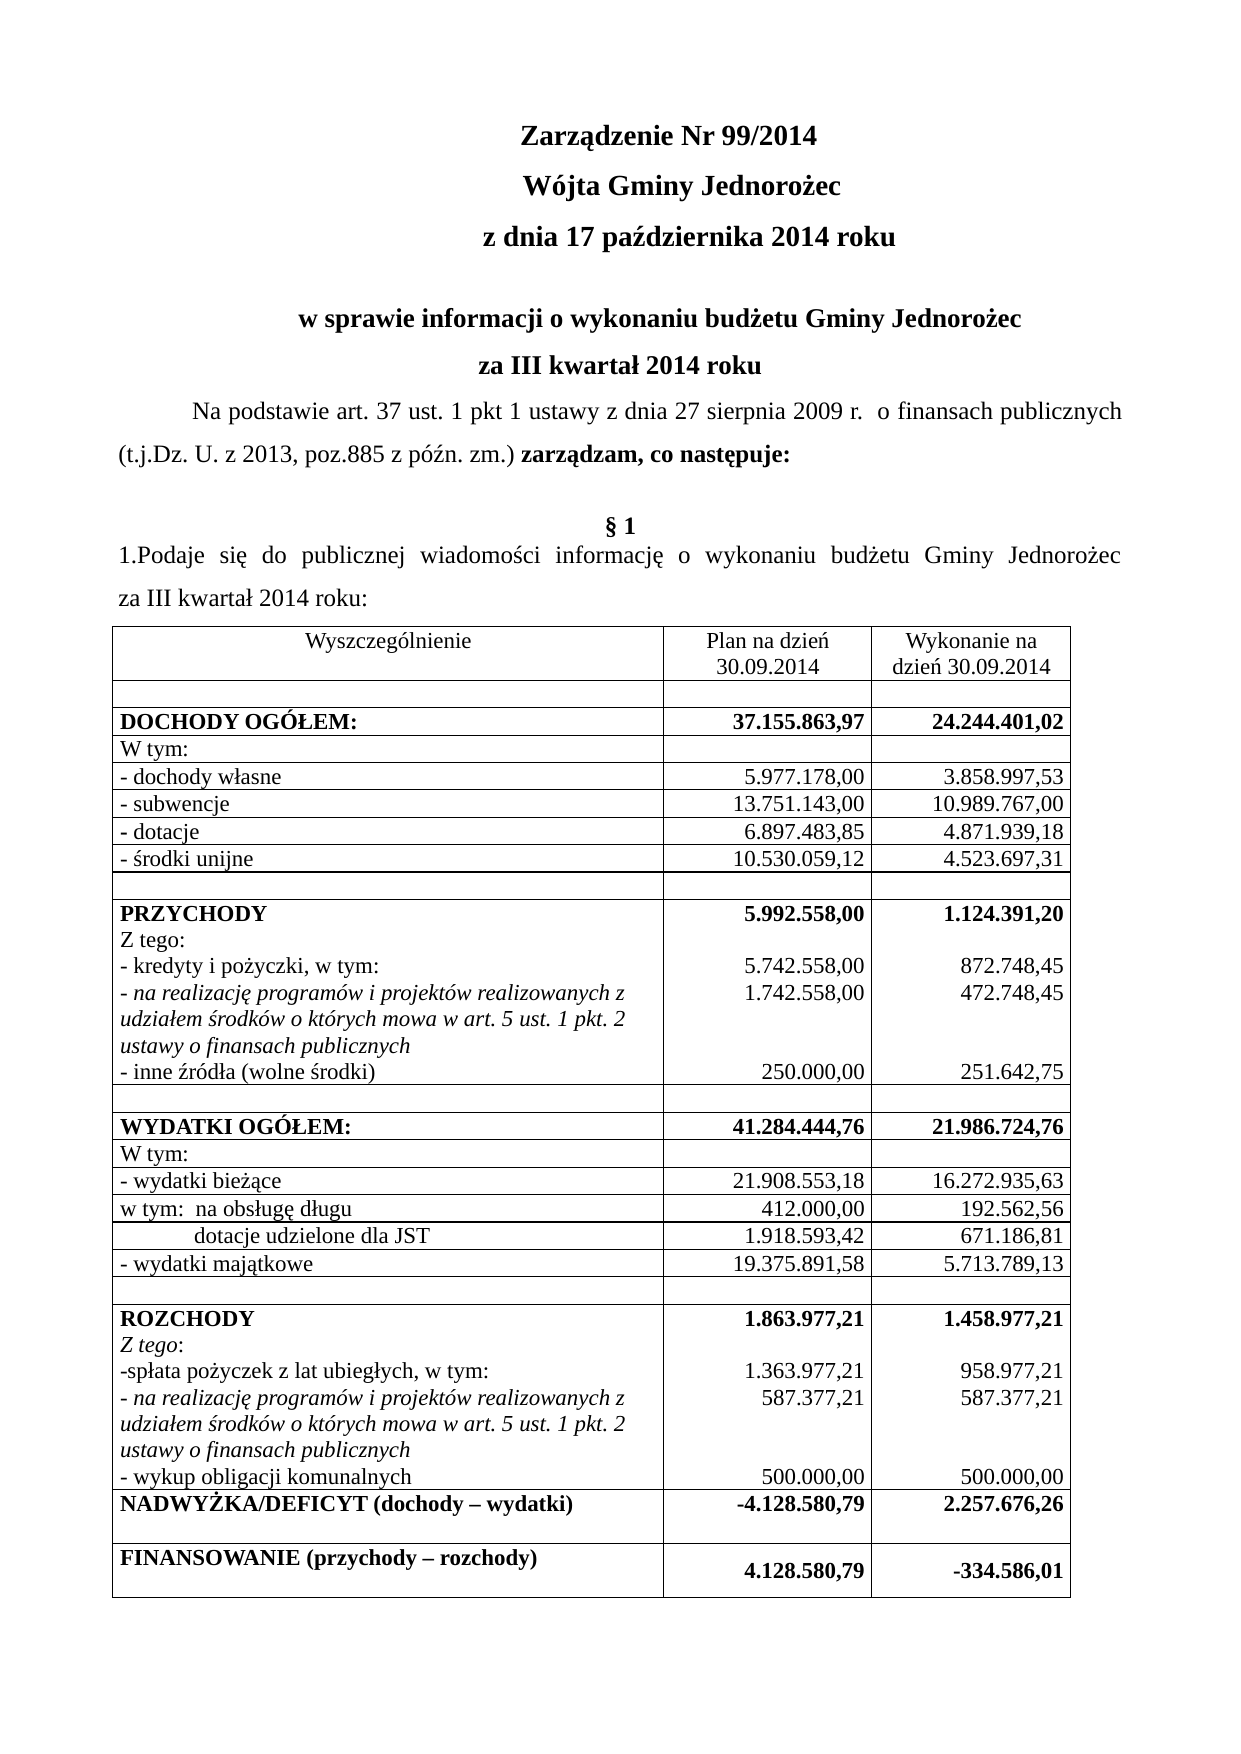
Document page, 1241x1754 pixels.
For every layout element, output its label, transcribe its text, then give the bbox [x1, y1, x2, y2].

table_cell DOCHODY OGÓŁEM: [113, 708, 663, 734]
table_cell 16.272.935,63 [872, 1168, 1070, 1194]
table_cell 2.257.676,26 [872, 1490, 1070, 1543]
table_cell 1.863.977,21 1.363.977,21 587.377,21 500.000,00 [664, 1305, 871, 1489]
text Na podstawie art. 37 ust. 1 pkt 1 ustawy z dnia 27 sierpnia 2009 r. o finansach publicznych (t.j.Dz. U. z 2013, poz.885 z późn. zm.) zarządzam, co następuje: [118, 396, 1122, 468]
table_cell [872, 1085, 1070, 1112]
table_cell PRZYCHODY Z tego: - kredyty i pożyczki, w tym: - na realizację programów i projektów realizowanych z udziałem środków o których mowa w art. 5 ust. 1 pkt. 2 ustawy o finansach publicznych - inne źródła (wolne środki) [113, 900, 663, 1084]
table_cell 1.918.593,42 [664, 1223, 871, 1249]
table_cell WYDATKI OGÓŁEM: [113, 1113, 663, 1139]
table_cell [664, 1085, 871, 1112]
text z dnia 17 października 2014 roku [118, 219, 1122, 252]
table_cell 41.284.444,76 [664, 1113, 871, 1139]
table_cell [872, 873, 1070, 899]
table_cell - dotacje [113, 818, 663, 844]
table_cell [113, 681, 663, 707]
table_header Wykonanie na dzień 30.09.2014 [872, 627, 1070, 680]
table_cell W tym: [113, 736, 663, 762]
table_cell 671.186,81 [872, 1223, 1070, 1249]
table_cell 5.977.178,00 [664, 763, 871, 789]
table_cell 412.000,00 [664, 1195, 871, 1221]
table_cell -334.586,01 [872, 1544, 1070, 1597]
table_cell 19.375.891,58 [664, 1250, 871, 1276]
text w sprawie informacji o wykonaniu budżetu Gminy Jednorożec za III kwartał 2014 roku [118, 303, 1122, 380]
table_cell [113, 873, 663, 899]
table_cell [872, 1140, 1070, 1167]
table_cell 13.751.143,00 [664, 790, 871, 817]
table_cell - dochody własne [113, 763, 663, 789]
table_cell [872, 681, 1070, 707]
table_cell [664, 736, 871, 762]
table_cell ROZCHODY Z tego: -spłata pożyczek z lat ubiegłych, w tym: - na realizację programów i projektów realizowanych z udziałem środków o których mowa w art. 5 ust. 1 pkt. 2 ustawy o finansach publicznych - wykup obligacji komunalnych [113, 1305, 663, 1489]
table_cell 1.458.977,21 958.977,21 587.377,21 500.000,00 [872, 1305, 1070, 1489]
table_header Plan na dzień 30.09.2014 [664, 627, 871, 680]
table_cell 37.155.863,97 [664, 708, 871, 734]
table_cell 24.244.401,02 [872, 708, 1070, 734]
table_cell 3.858.997,53 [872, 763, 1070, 789]
table_cell 21.908.553,18 [664, 1168, 871, 1194]
table_cell 5.713.789,13 [872, 1250, 1070, 1276]
table_cell - środki unijne [113, 845, 663, 871]
text 1.Podaje się do publicznej wiadomości informację o wykonaniu budżetu Gminy Jednorożec za III kwartał 2014 roku: [118, 540, 1122, 612]
table_cell [664, 1140, 871, 1167]
table_cell [872, 736, 1070, 762]
table_cell [872, 1277, 1070, 1303]
table_cell 5.992.558,00 5.742.558,00 1.742.558,00 250.000,00 [664, 900, 871, 1084]
title Zarządzenie Nr 99/2014 [118, 118, 1122, 152]
table_cell [113, 1085, 663, 1112]
table_cell [664, 1277, 871, 1303]
table_cell 21.986.724,76 [872, 1113, 1070, 1139]
table_cell 192.562,56 [872, 1195, 1070, 1221]
table_cell NADWYŻKA/DEFICYT (dochody – wydatki) [113, 1490, 663, 1543]
table_cell FINANSOWANIE (przychody – rozchody) [113, 1544, 663, 1597]
table_cell - subwencje [113, 790, 663, 817]
table_cell [664, 873, 871, 899]
table_cell 1.124.391,20 872.748,45 472.748,45 251.642,75 [872, 900, 1070, 1084]
text Wójta Gminy Jednorożec [118, 168, 1122, 202]
table_cell W tym: [113, 1140, 663, 1167]
table_cell dotacje udzielone dla JST [113, 1223, 663, 1249]
table_cell 10.989.767,00 [872, 790, 1070, 817]
table_cell 4.128.580,79 [664, 1544, 871, 1597]
table_cell 10.530.059,12 [664, 845, 871, 871]
table_cell [113, 1277, 663, 1303]
table_cell - wydatki majątkowe [113, 1250, 663, 1276]
table_cell [664, 681, 871, 707]
table_header Wyszczególnienie [113, 627, 663, 680]
table_cell 6.897.483,85 [664, 818, 871, 844]
table_cell 4.523.697,31 [872, 845, 1070, 871]
table_cell 4.871.939,18 [872, 818, 1070, 844]
table_cell w tym: na obsługę długu [113, 1195, 663, 1221]
table_cell - wydatki bieżące [113, 1168, 663, 1194]
table_cell -4.128.580,79 [664, 1490, 871, 1543]
text § 1 [118, 511, 1122, 540]
